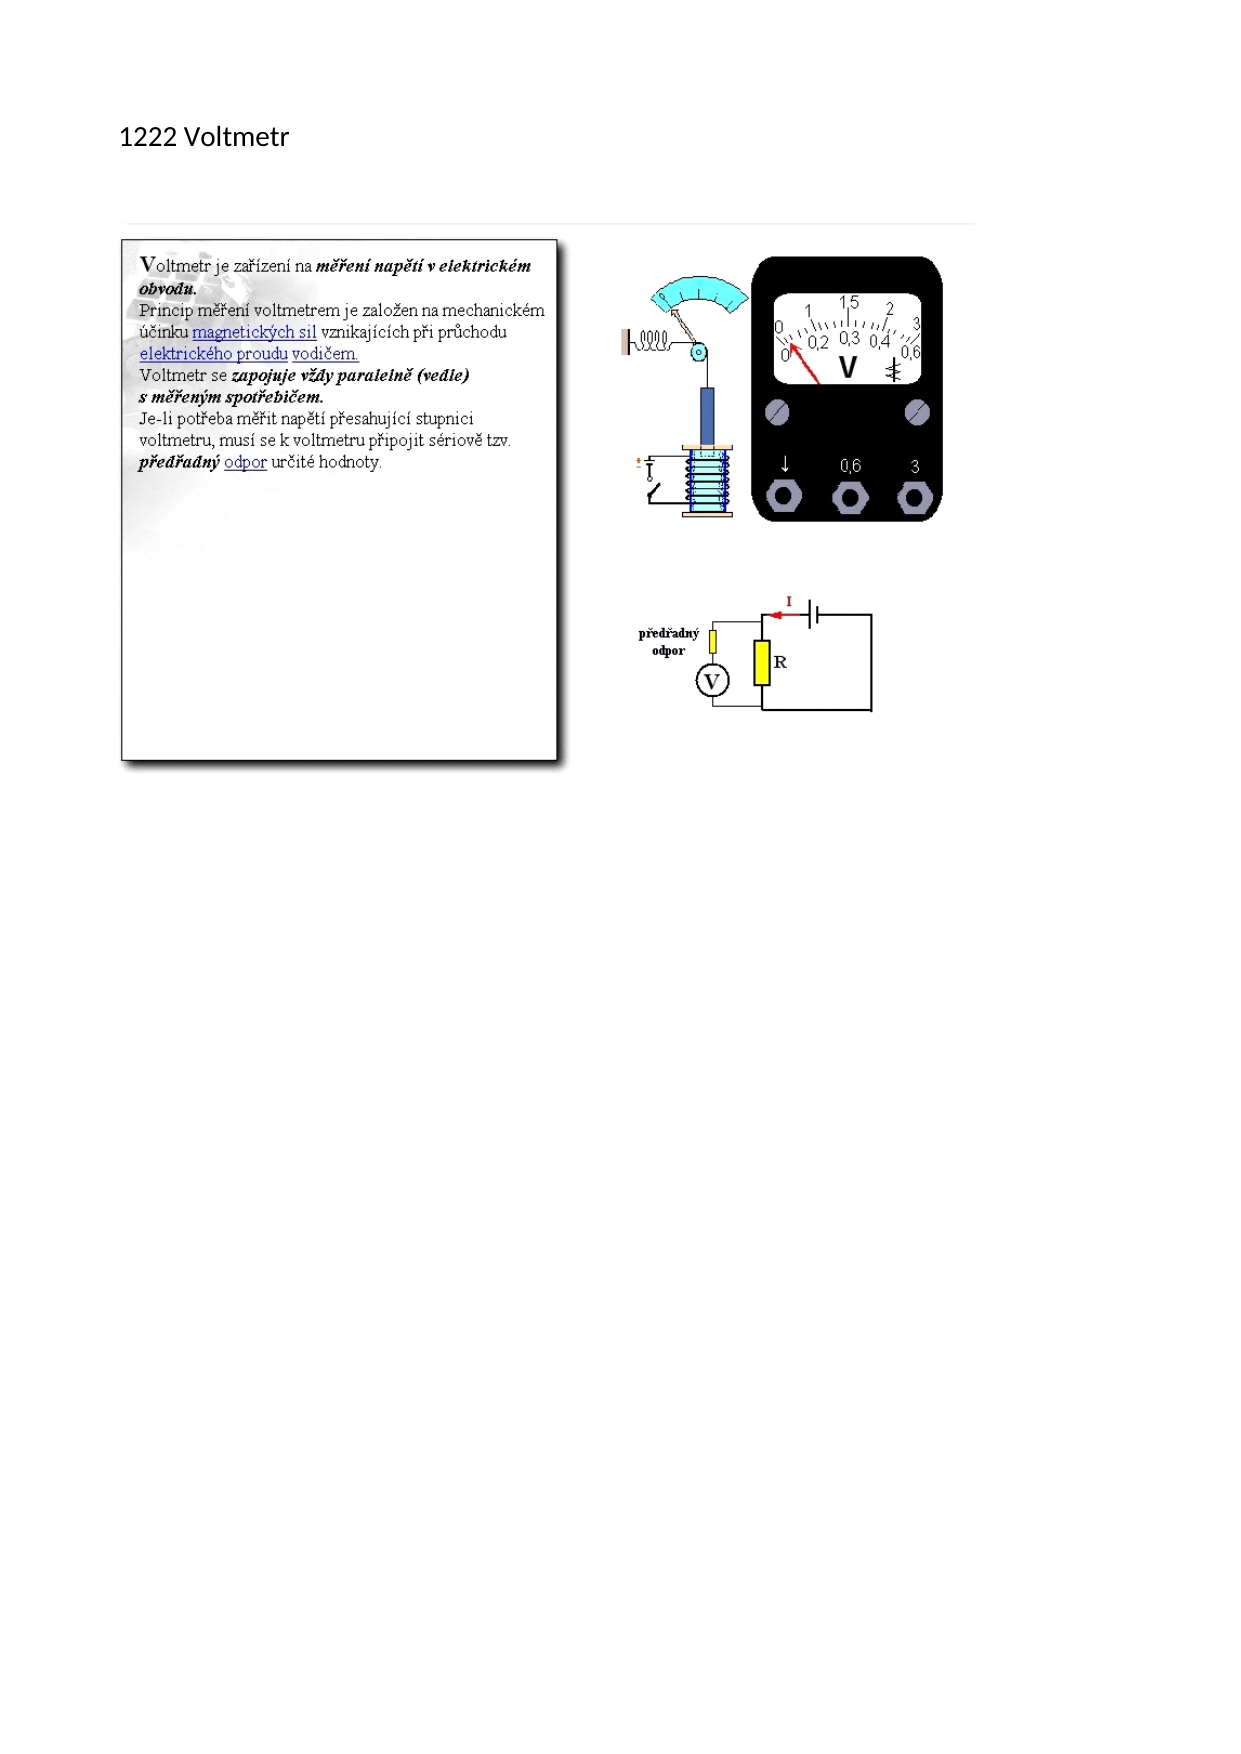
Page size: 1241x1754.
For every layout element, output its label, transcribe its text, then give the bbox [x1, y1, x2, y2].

text 1222 Voltmetr [118, 118, 1122, 154]
